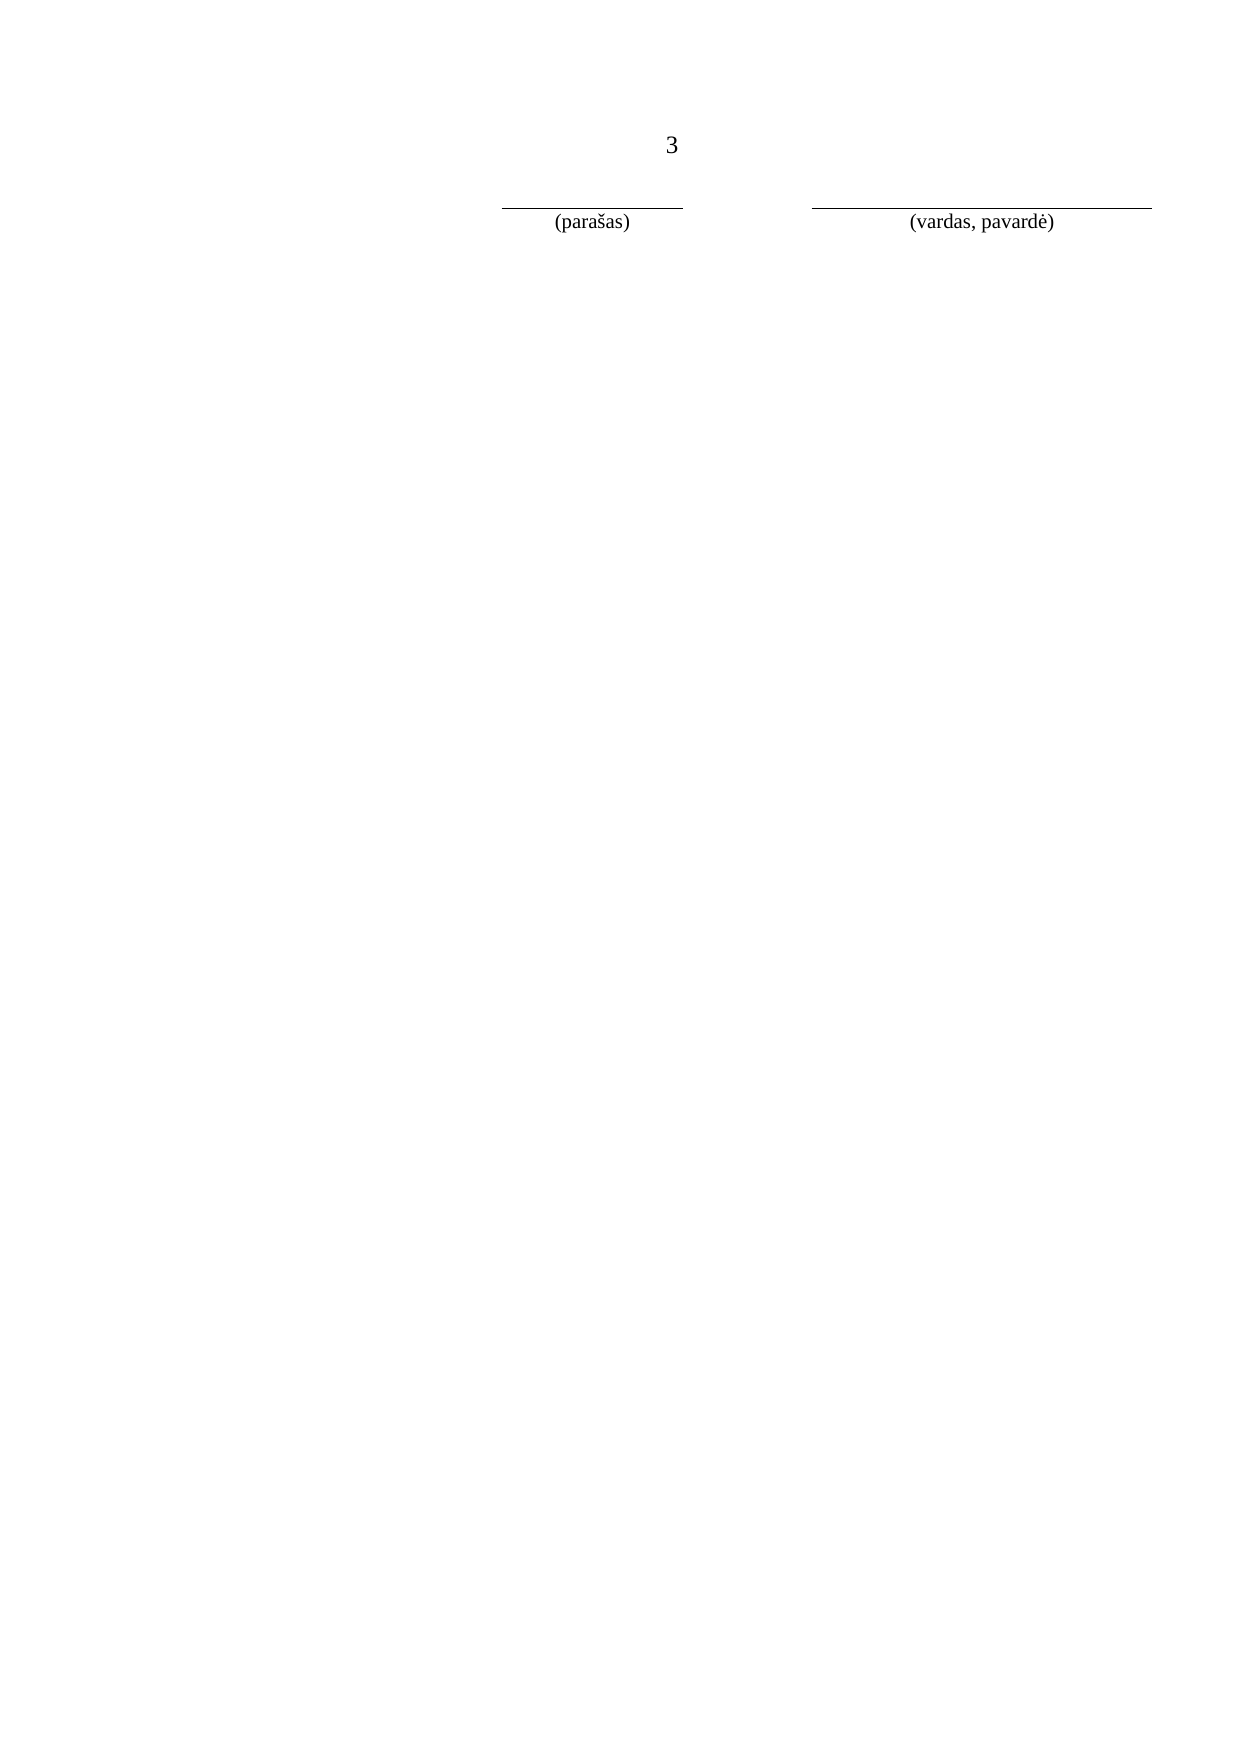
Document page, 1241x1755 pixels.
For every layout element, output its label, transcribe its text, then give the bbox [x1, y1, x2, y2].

table_cell (vardas, pavardė) [812, 209, 1152, 233]
table_cell [683, 208, 812, 233]
table_cell (parašas) [502, 209, 683, 233]
